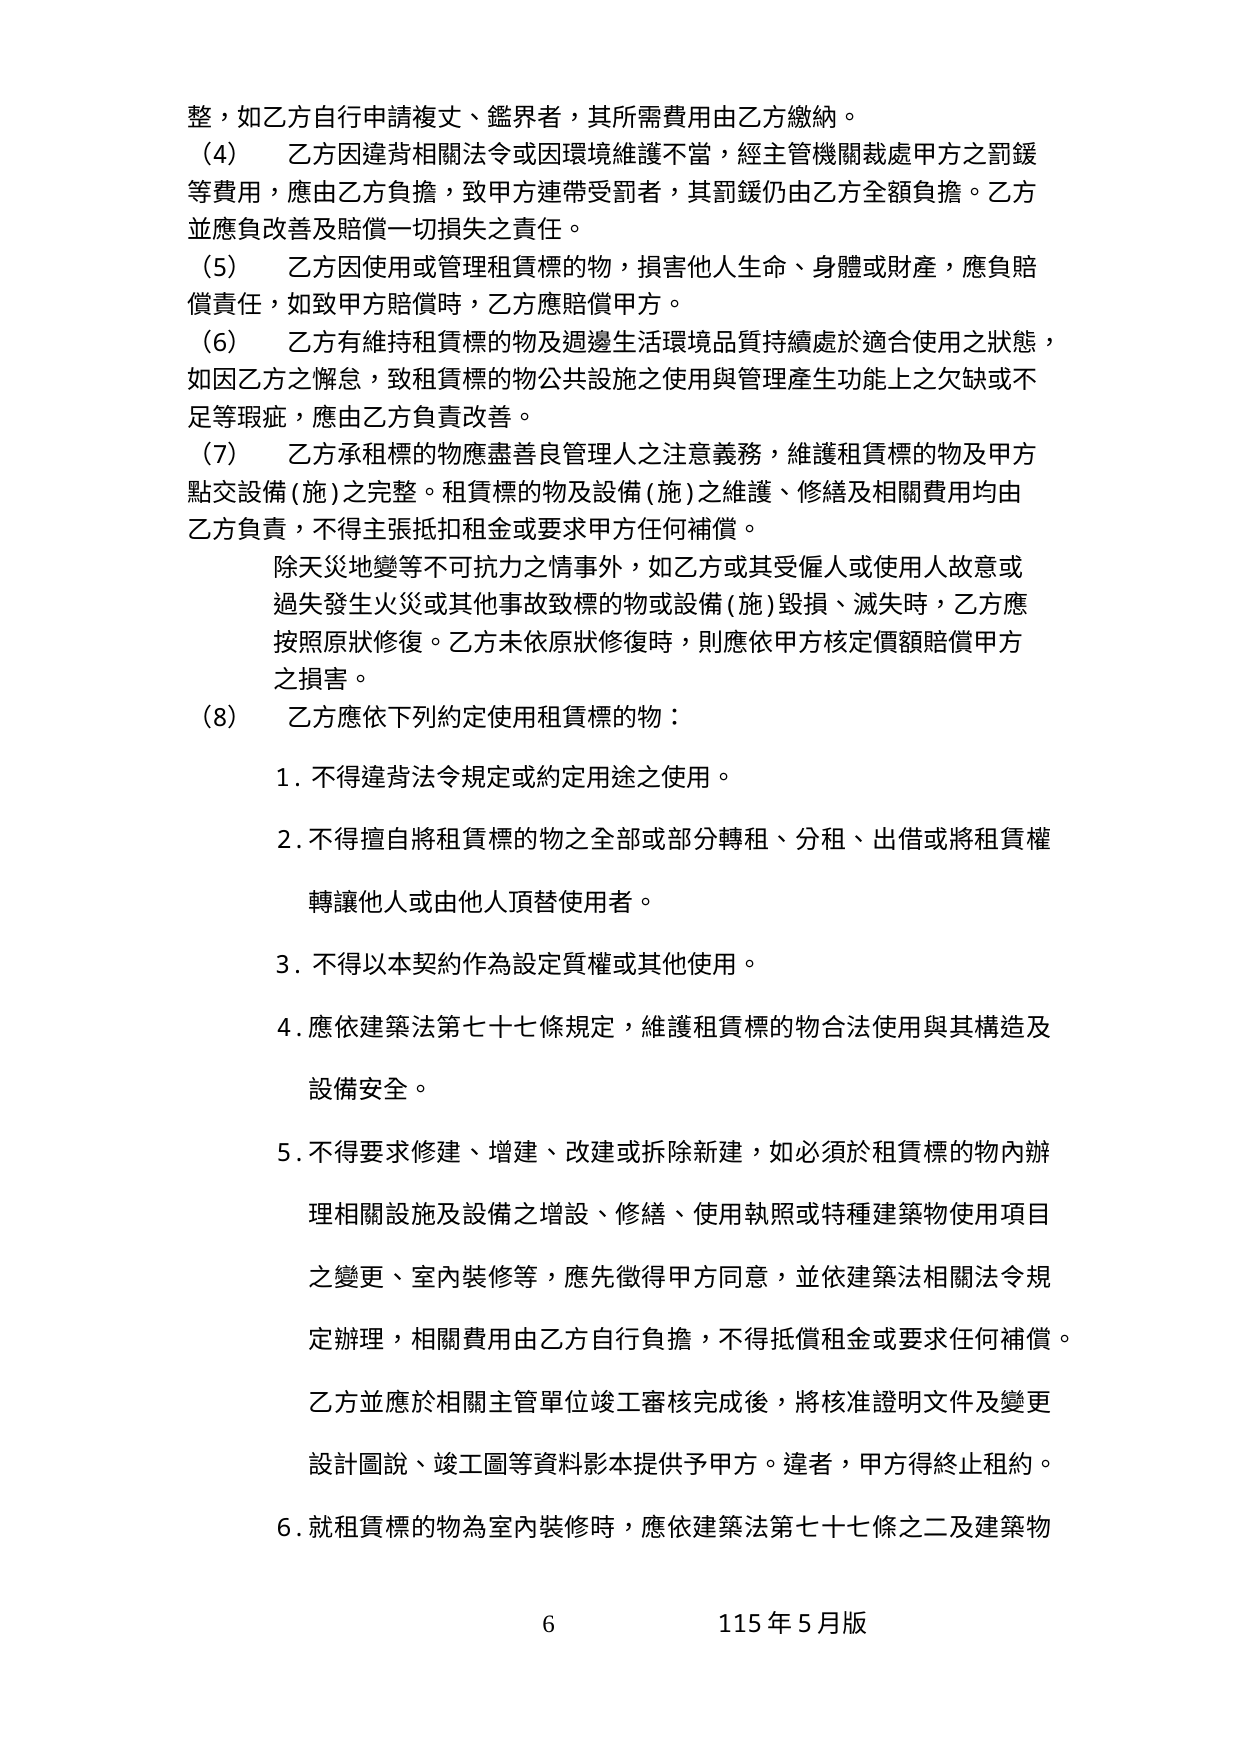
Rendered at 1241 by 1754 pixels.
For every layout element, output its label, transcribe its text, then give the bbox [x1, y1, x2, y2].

list 乙方因違背相關法令或因環境維護不當，經主管機關裁處甲方之罰鍰等費用，應由乙方負擔，致甲方連帶受罰者，其罰鍰仍由乙方全額負擔。乙方並應負改善及賠償一切損失之責任。 [187, 134, 1047, 246]
list 整，如乙方自行申請複丈、鑑界者，其所需費用由乙方繳納。 [187, 96, 1047, 134]
list 不得擅自將租賃標的物之全部或部分轉租、分租、出借或將租賃權轉讓他人或由他人頂替使用者。 [276, 796, 1053, 921]
list 不得要求修建、增建、改建或拆除新建，如必須於租賃標的物內辦理相關設施及設備之增設、修繕、使用執照或特種建築物使用項目之變更、室內裝修等，應先徵得甲方同意，並依建築法相關法令規定辦理，相關費用由乙方自行負擔，不得抵償租金或要求任何補償。乙方並應於相關主管單位竣工審核完成後，將核准證明文件及變更設計圖說、竣工圖等資料影本提供予甲方。違者，甲方得終止租約。 [276, 1109, 1053, 1484]
text 除天災地變等不可抗力之情事外，如乙方或其受僱人或使用人故意或過失發生火災或其他事故致標的物或設備(施)毀損、滅失時，乙方應按照原狀修復。乙方未依原狀修復時，則應依甲方核定價額賠償甲方之損害。 [273, 546, 1047, 696]
list 乙方承租標的物應盡善良管理人之注意義務，維護租賃標的物及甲方點交設備(施)之完整。租賃標的物及設備(施)之維護、修繕及相關費用均由乙方負責，不得主張抵扣租金或要求甲方任何補償。 [187, 434, 1047, 546]
list 乙方因使用或管理租賃標的物，損害他人生命、身體或財產，應負賠償責任，如致甲方賠償時，乙方應賠償甲方。 [187, 246, 1047, 321]
list 就租賃標的物為室內裝修時，應依建築法第七十七條之二及建築物 [276, 1484, 1053, 1546]
list 應依建築法第七十七條規定，維護租賃標的物合法使用與其構造及設備安全。 [276, 984, 1053, 1109]
list 不得以本契約作為設定質權或其他使用。 [275, 921, 1053, 984]
list 乙方有維持租賃標的物及週邊生活環境品質持續處於適合使用之狀態，如因乙方之懈怠，致租賃標的物公共設施之使用與管理產生功能上之欠缺或不足等瑕疵，應由乙方負責改善。 [187, 321, 1047, 434]
list 乙方應依下列約定使用租賃標的物： [187, 696, 1047, 734]
list 不得違背法令規定或約定用途之使用。 [275, 734, 1053, 796]
